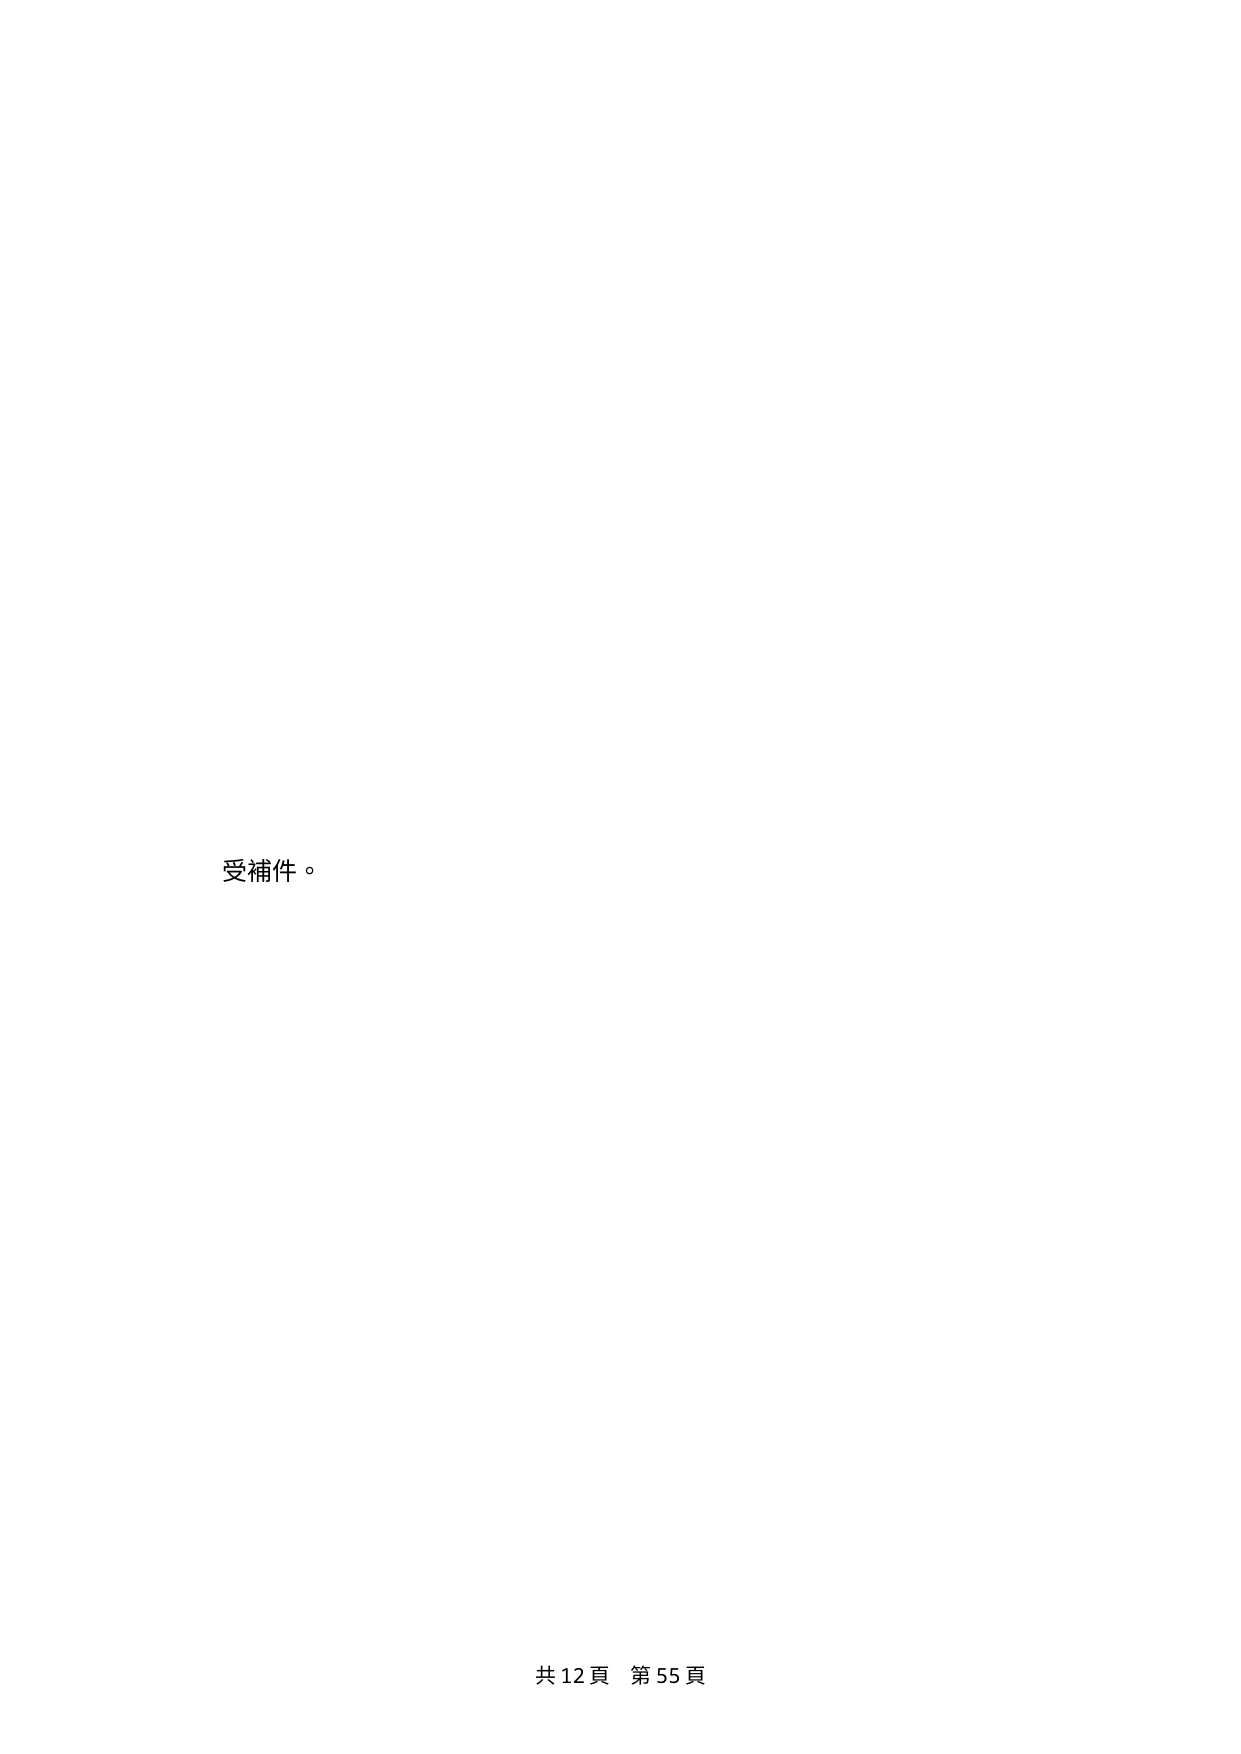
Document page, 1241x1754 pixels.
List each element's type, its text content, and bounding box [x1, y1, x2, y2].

text 受補件。 [156, 828, 1122, 891]
